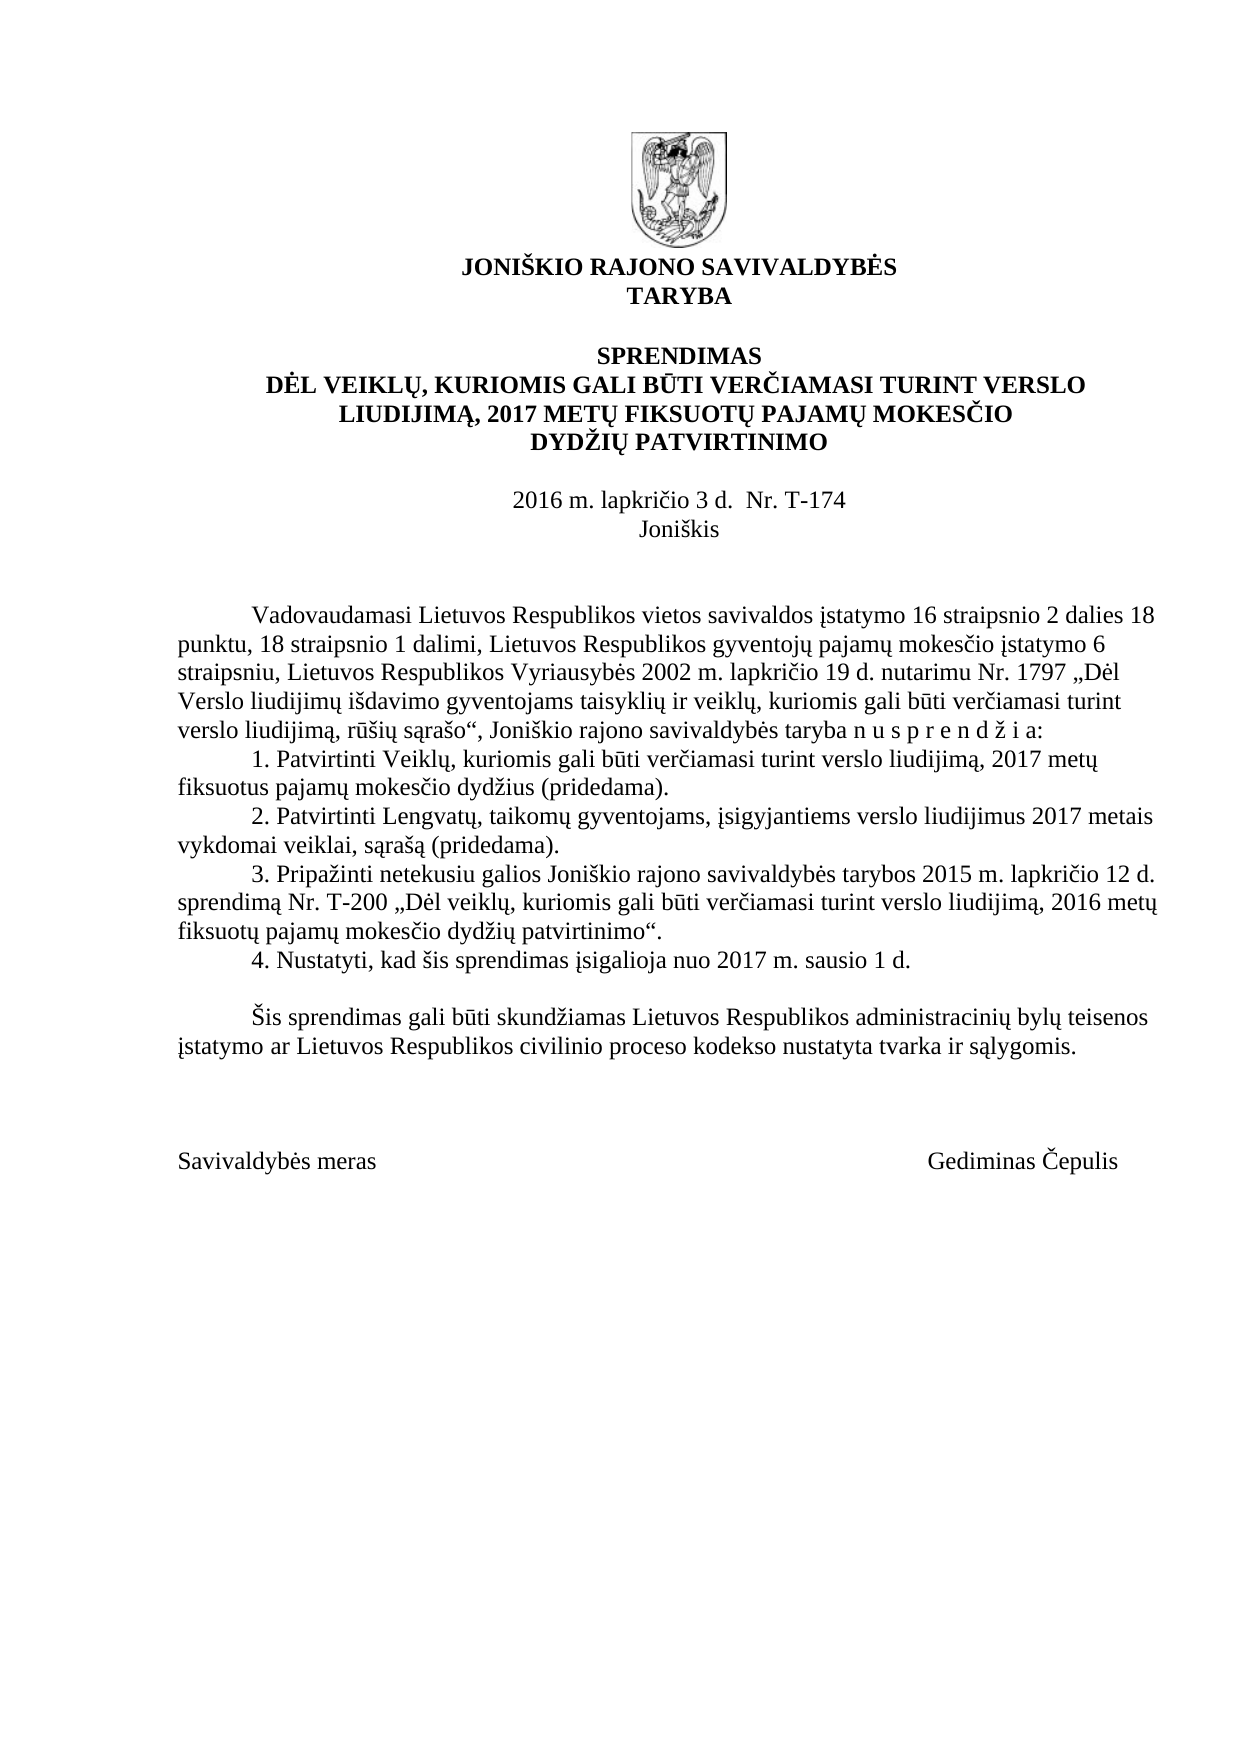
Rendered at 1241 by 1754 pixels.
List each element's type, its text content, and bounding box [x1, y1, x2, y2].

text liudijimą, 2017 metų fiksuotŲ pajamų mokesčio [177, 399, 1181, 427]
text 2. Patvirtinti Lengvatų, taikomų gyventojams, įsigyjantiems verslo liudijimus 2017 metais vykdomai veiklai, sąrašą (pridedama). [177, 801, 1181, 859]
text 4. Nustatyti, kad šis sprendimas įsigalioja nuo 2017 m. sausio 1 d. [177, 945, 1181, 974]
text Joniškio rajono savivaldybės TARYBA [177, 252, 1181, 310]
text SPRENDIMAS [177, 341, 1181, 370]
text Vadovaudamasi Lietuvos Respublikos vietos savivaldos įstatymo 16 straipsnio 2 dalies 18 punktu, 18 straipsnio 1 dalimi, Lietuvos Respublikos gyventojų pajamų mokesčio įstatymo 6 straipsniu, Lietuvos Respublikos Vyriausybės 2002 m. lapkričio 19 d. nutarimu Nr. 1797 „Dėl Verslo liudijimų išdavimo gyventojams taisyklių ir veiklų, kuriomis gali būti verčiamasi turint verslo liudijimą, rūšių sąrašo“, Joniškio rajono savivaldybės taryba n u s p r e n d ž i a: [177, 600, 1181, 744]
text Savivaldybės meras Gediminas Čepulis [177, 1146, 1181, 1175]
text 1. Patvirtinti Veiklų, kuriomis gali būti verčiamasi turint verslo liudijimą, 2017 metų fiksuotus pajamų mokesčio dydžius (pridedama). [177, 744, 1181, 801]
text 3. Pripažinti netekusiu galios Joniškio rajono savivaldybės tarybos 2015 m. lapkričio 12 d. sprendimą Nr. T-200 „Dėl veiklų, kuriomis gali būti verčiamasi turint verslo liudijimą, 2016 metų fiksuotų pajamų mokesčio dydžių patvirtinimo“. [177, 859, 1181, 945]
text Šis sprendimas gali būti skundžiamas Lietuvos Respublikos administracinių bylų teisenos įstatymo ar Lietuvos Respublikos civilinio proceso kodekso nustatyta tvarka ir sąlygomis. [177, 1002, 1181, 1060]
text dydžių patvirtinimo [177, 427, 1181, 456]
text 2016 m. lapkričio 3 d. Nr. T-174 [177, 485, 1181, 514]
text Joniškis [177, 514, 1181, 542]
text DĖL VEIKLŲ, kuRIOMIS gali būti verčiamasi turint verslo [177, 370, 1181, 399]
